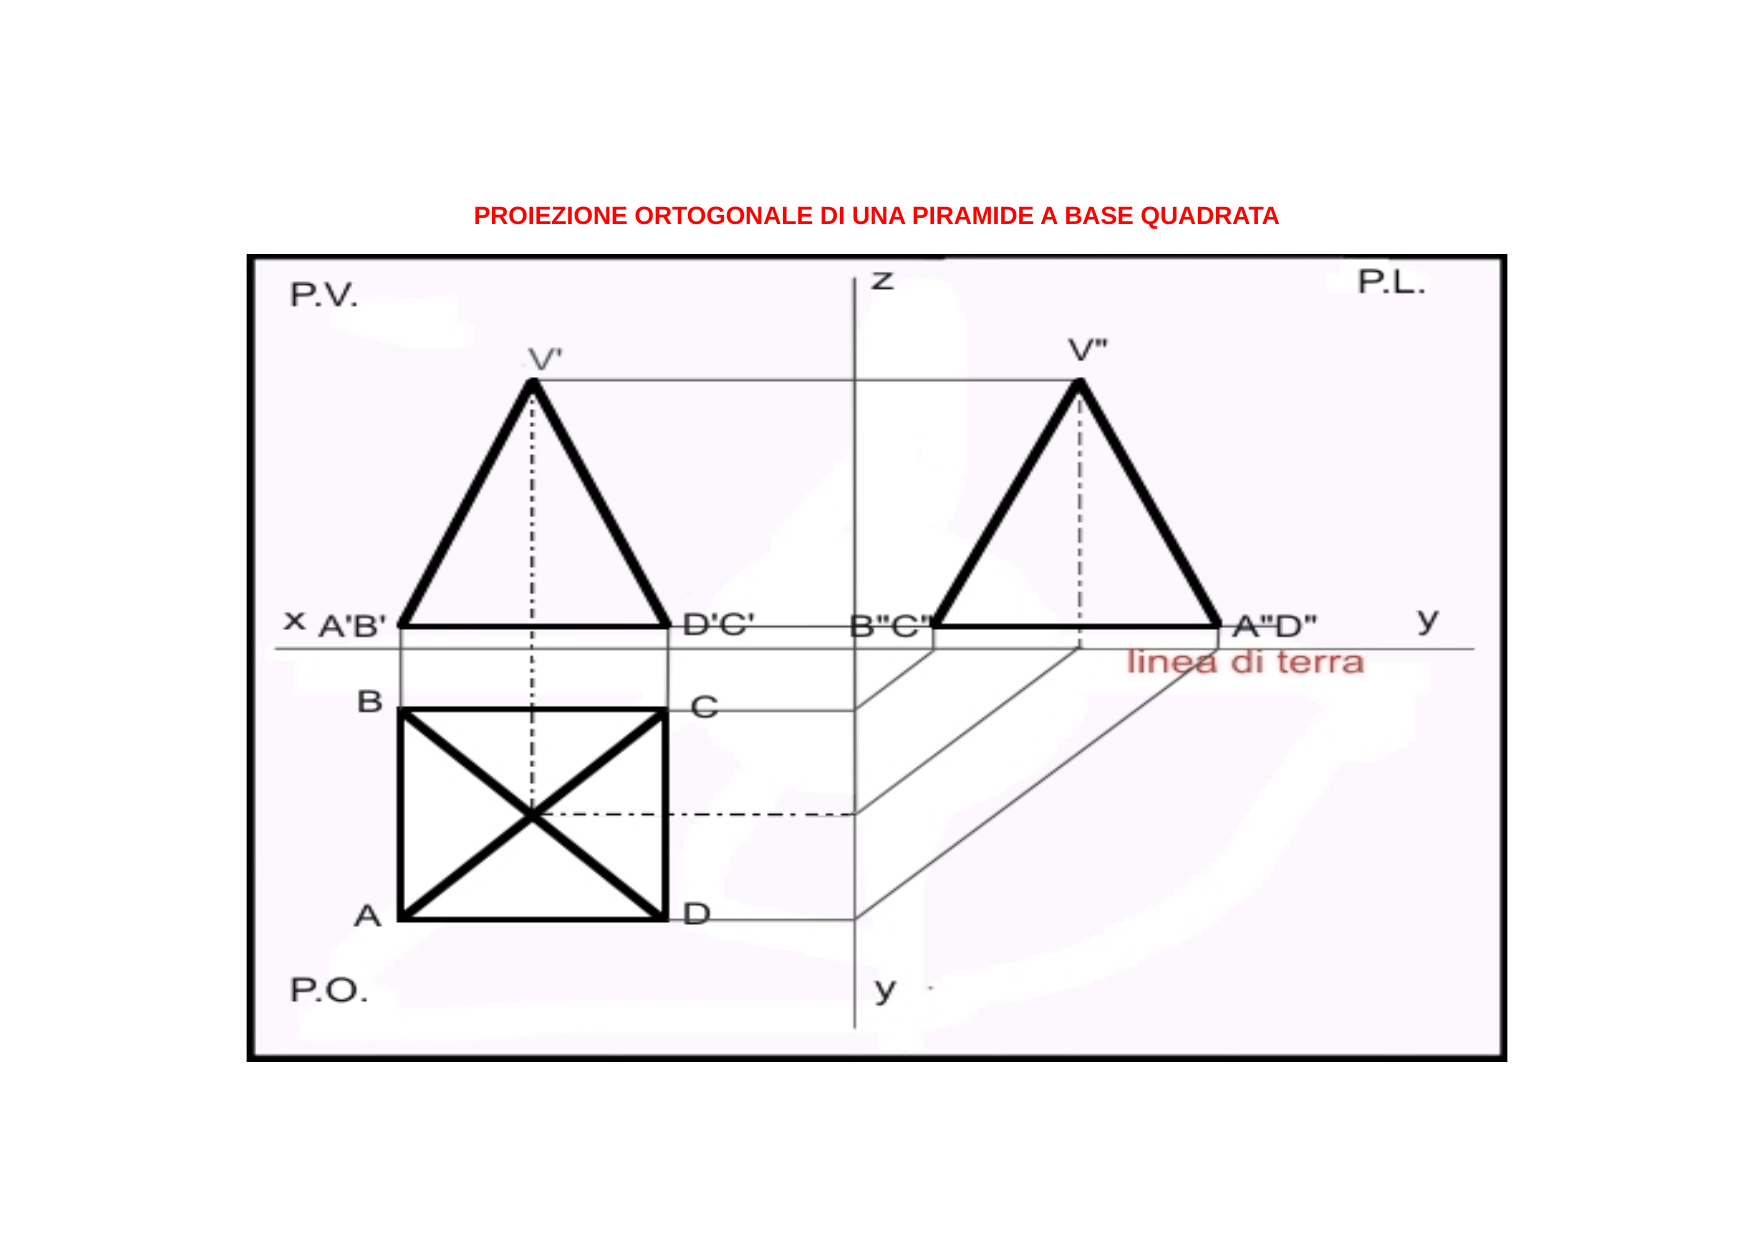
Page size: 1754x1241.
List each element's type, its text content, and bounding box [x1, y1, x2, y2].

picture [246, 254, 1508, 1062]
text PROIEZIONE ORTOGONALE DI UNA PIRAMIDE A BASE QUADRATA [118, 201, 1636, 229]
